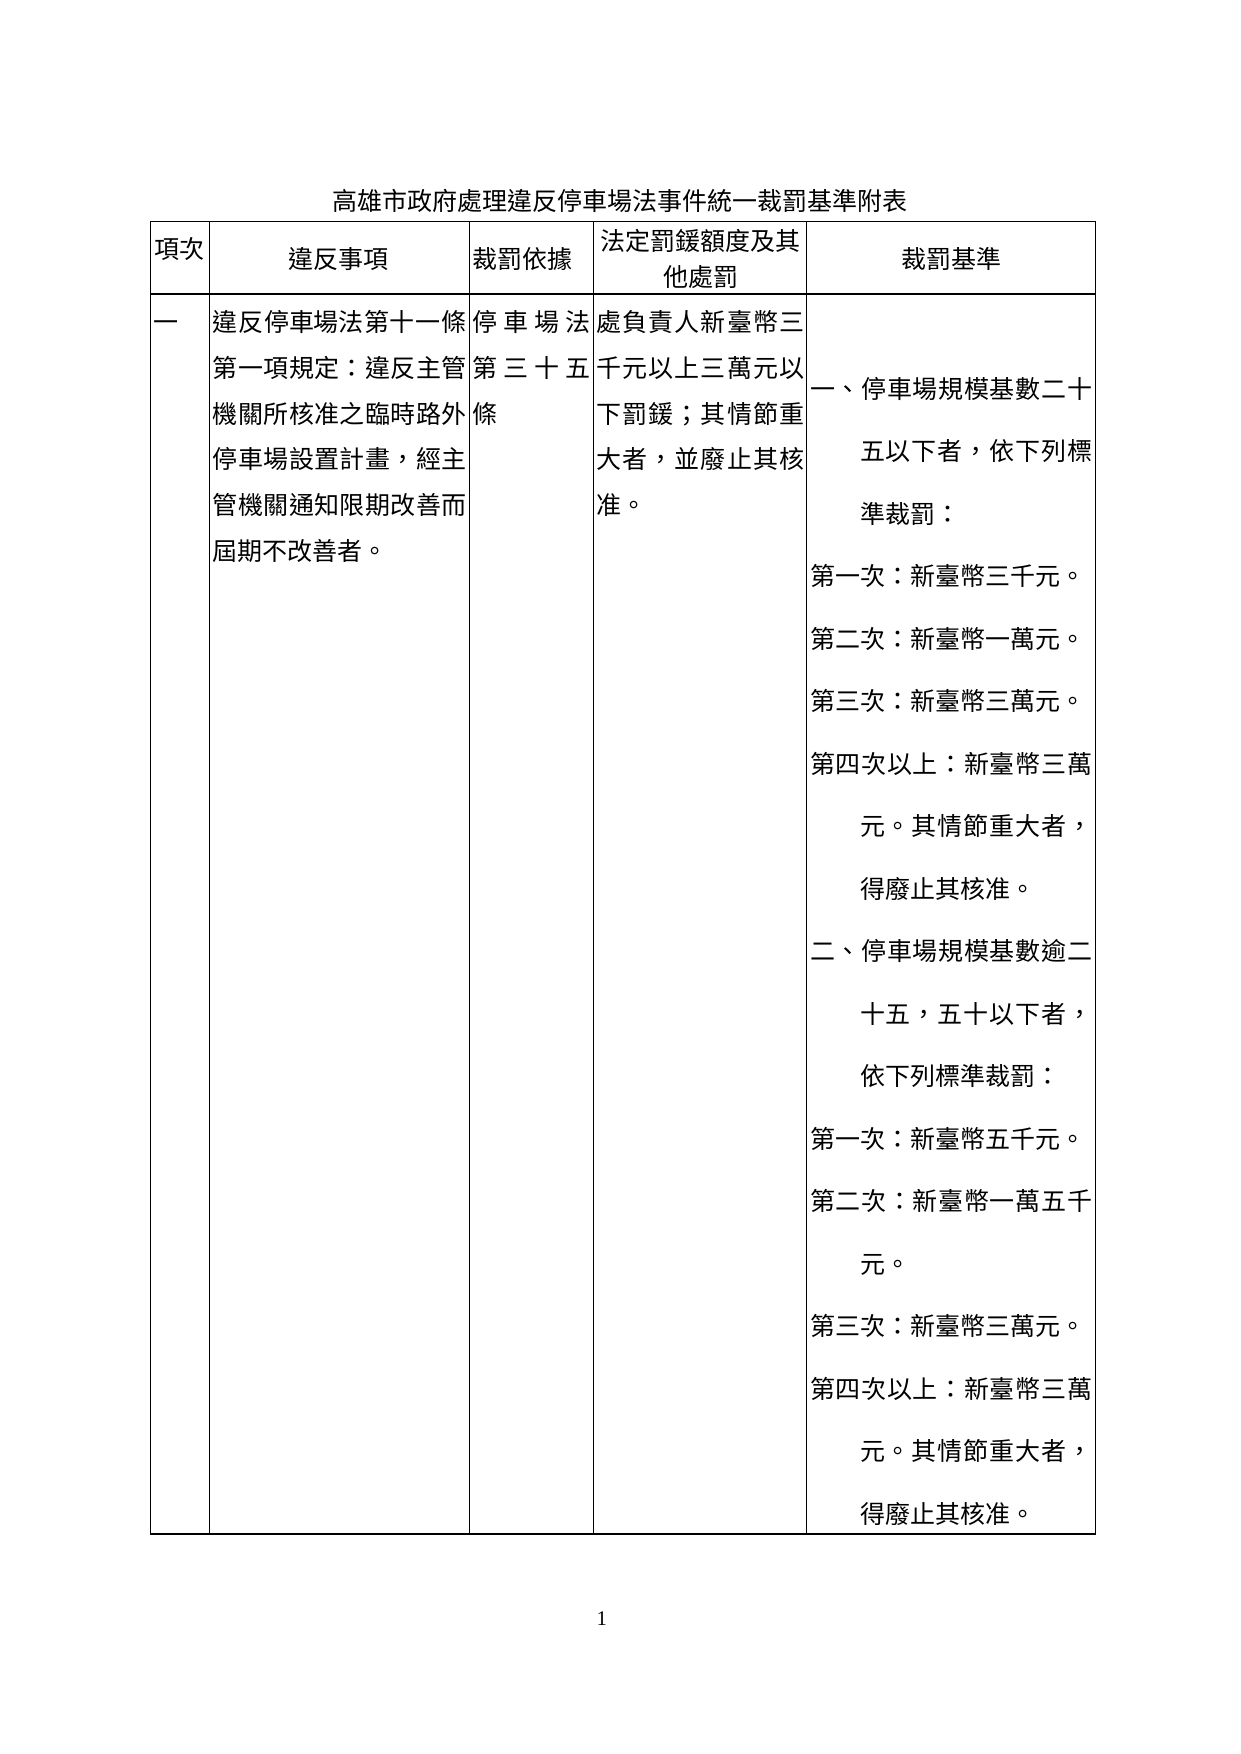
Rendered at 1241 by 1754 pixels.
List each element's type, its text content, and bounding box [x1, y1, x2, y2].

table_cell 停車場法第三十五條 [470, 295, 593, 1533]
table_cell 處負責人新臺幣三千元以上三萬元以下罰鍰；其情節重大者，並廢止其核准。 [594, 295, 806, 1533]
table_header 違反事項 [210, 222, 469, 293]
table_cell 一、停車場規模基數二十五以下者，依下列標準裁罰： 第一次：新臺幣三千元。 第二次：新臺幣一萬元。 第三次：新臺幣三萬元。 第四次以上：新臺幣三萬元。其情節重大者，得廢止其核准。 二、停車場規模基數逾二十五，五十以下者，依下列標準裁罰： 第一次：新臺幣五千元。 第二次：新臺幣一萬五千元。 第三次：新臺幣三萬元。 第四次以上：新臺幣三萬元。其情節重大者，得廢止其核准。 [807, 295, 1095, 1533]
table_cell 一 [151, 295, 209, 1533]
table_header 裁罰基準 [807, 222, 1095, 293]
table_cell [1096, 293, 1107, 1533]
table_header 法定罰鍰額度及其他處罰 [594, 222, 806, 293]
table_header 裁罰依據 [470, 222, 593, 293]
text 高雄市政府處理違反停車場法事件統一裁罰基準附表 [148, 158, 1092, 221]
table_header 項次 [151, 222, 209, 293]
table_cell 違反停車場法第十一條第一項規定：違反主管機關所核准之臨時路外停車場設置計畫，經主管機關通知限期改善而屆期不改善者。 [210, 295, 469, 1533]
table_header [1096, 221, 1107, 293]
